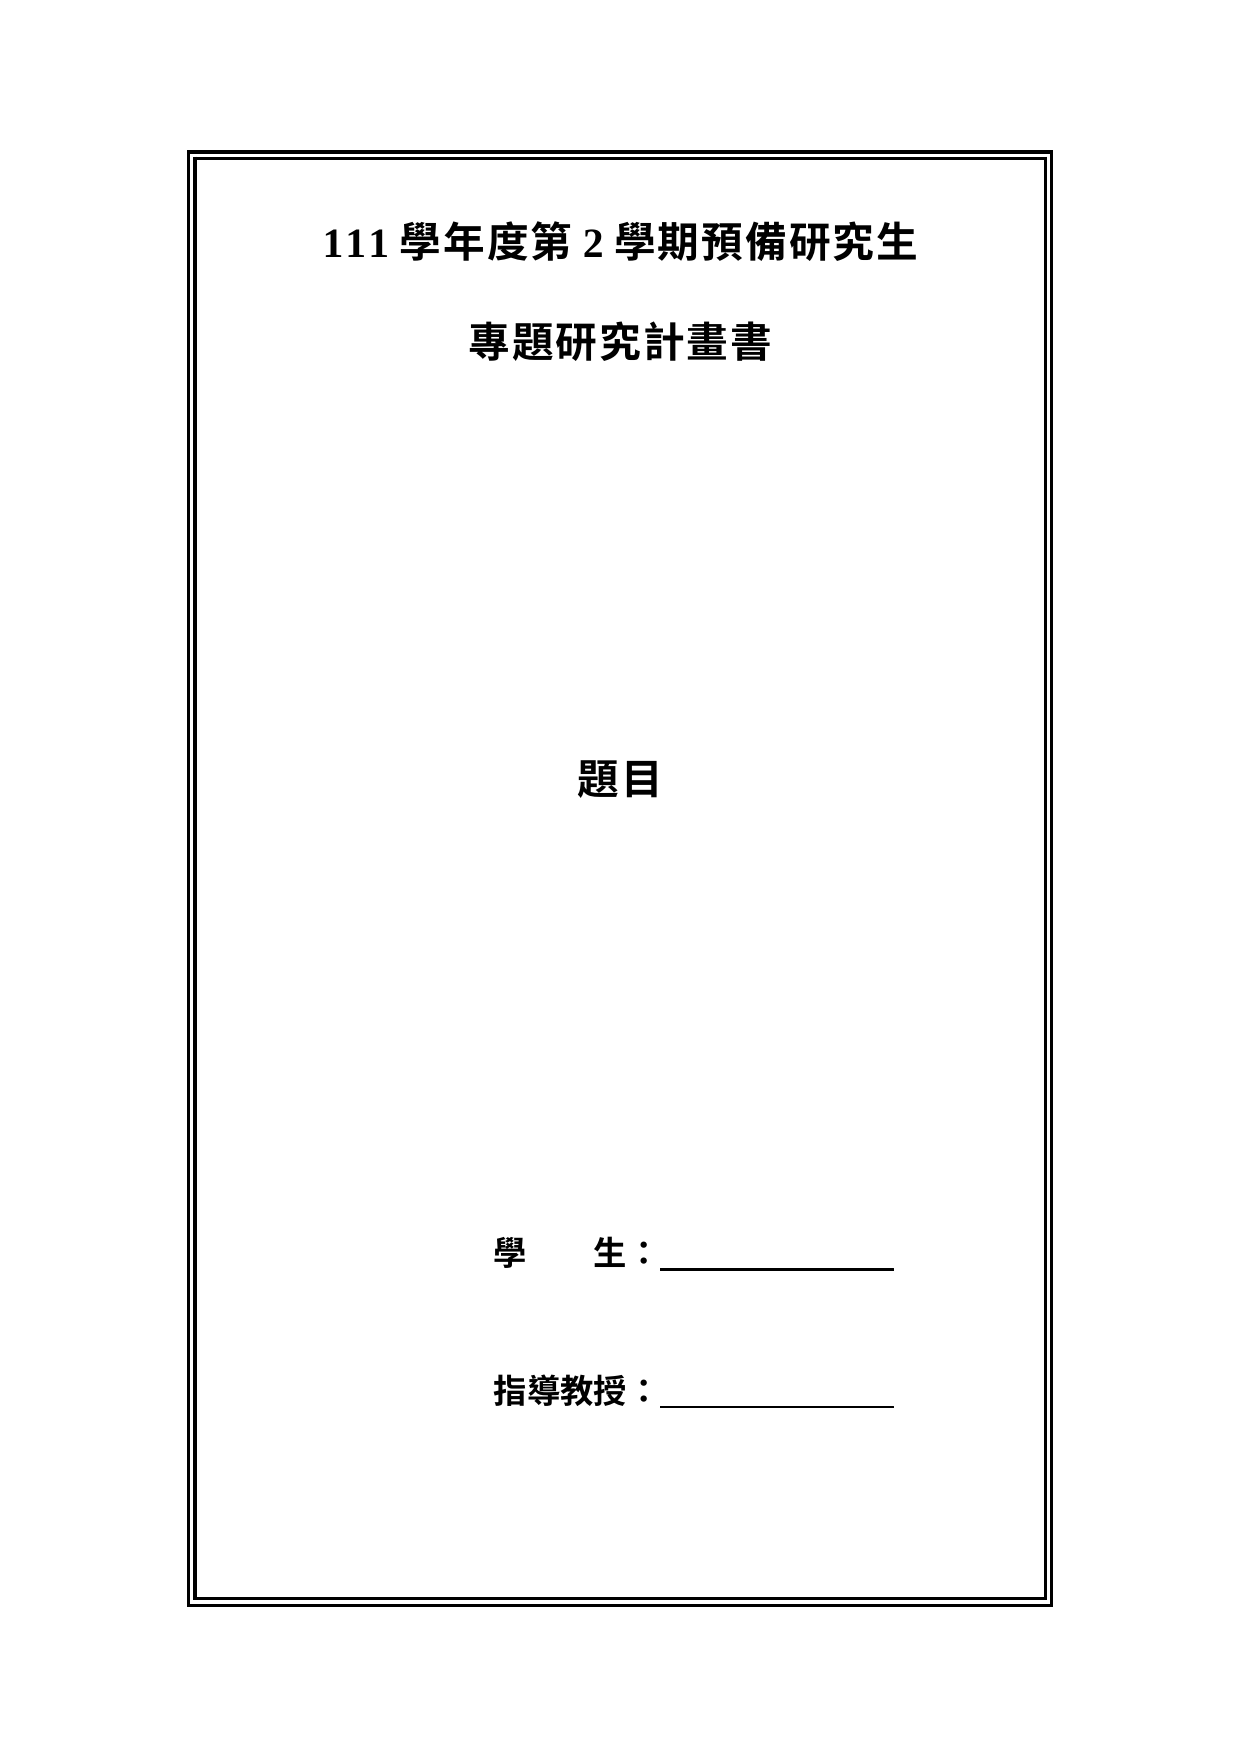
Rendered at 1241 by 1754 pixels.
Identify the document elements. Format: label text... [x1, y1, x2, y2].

table_header 111學年度第2學期預備研究生 專題研究計畫書 題目 學 生： . 指導教授： . [192, 154, 1048, 1597]
